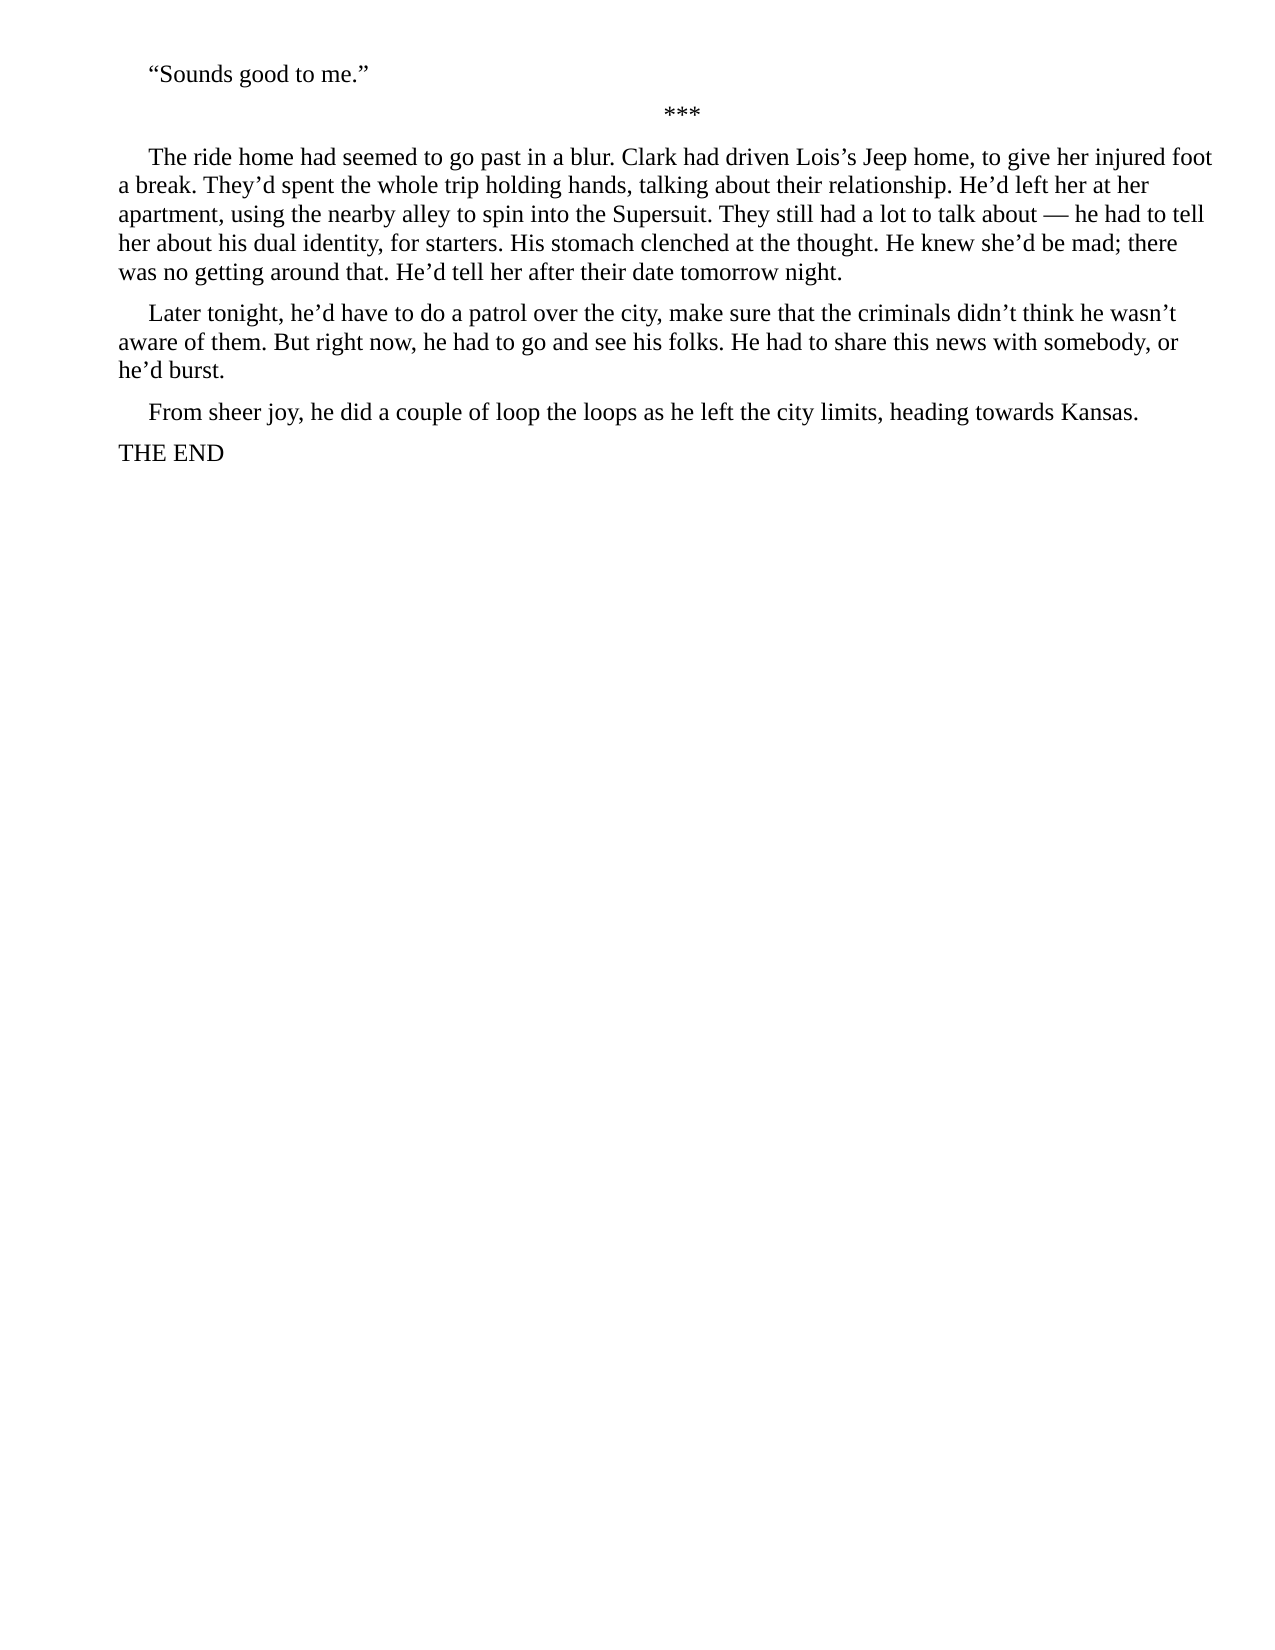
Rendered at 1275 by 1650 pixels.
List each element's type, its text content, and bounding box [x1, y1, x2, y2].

text *** [118, 100, 1216, 129]
text From sheer joy, he did a couple of loop the loops as he left the city limits, heading towards Kansas. [118, 397, 1216, 425]
text “Sounds good to me.” [118, 59, 1216, 88]
text THE END [118, 438, 1216, 467]
text The ride home had seemed to go past in a blur. Clark had driven Lois’s Jeep home, to give her injured foot a break. They’d spent the whole trip holding hands, talking about their relationship. He’d left her at her apartment, using the nearby alley to spin into the Supersuit. They still had a lot to talk about — he had to tell her about his dual identity, for starters. His stomach clenched at the thought. He knew she’d be mad; there was no getting around that. He’d tell her after their date tomorrow night. [118, 142, 1216, 285]
text Later tonight, he’d have to do a patrol over the city, make sure that the criminals didn’t think he wasn’t aware of them. But right now, he had to go and see his folks. He had to share this news with somebody, or he’d burst. [118, 298, 1216, 384]
